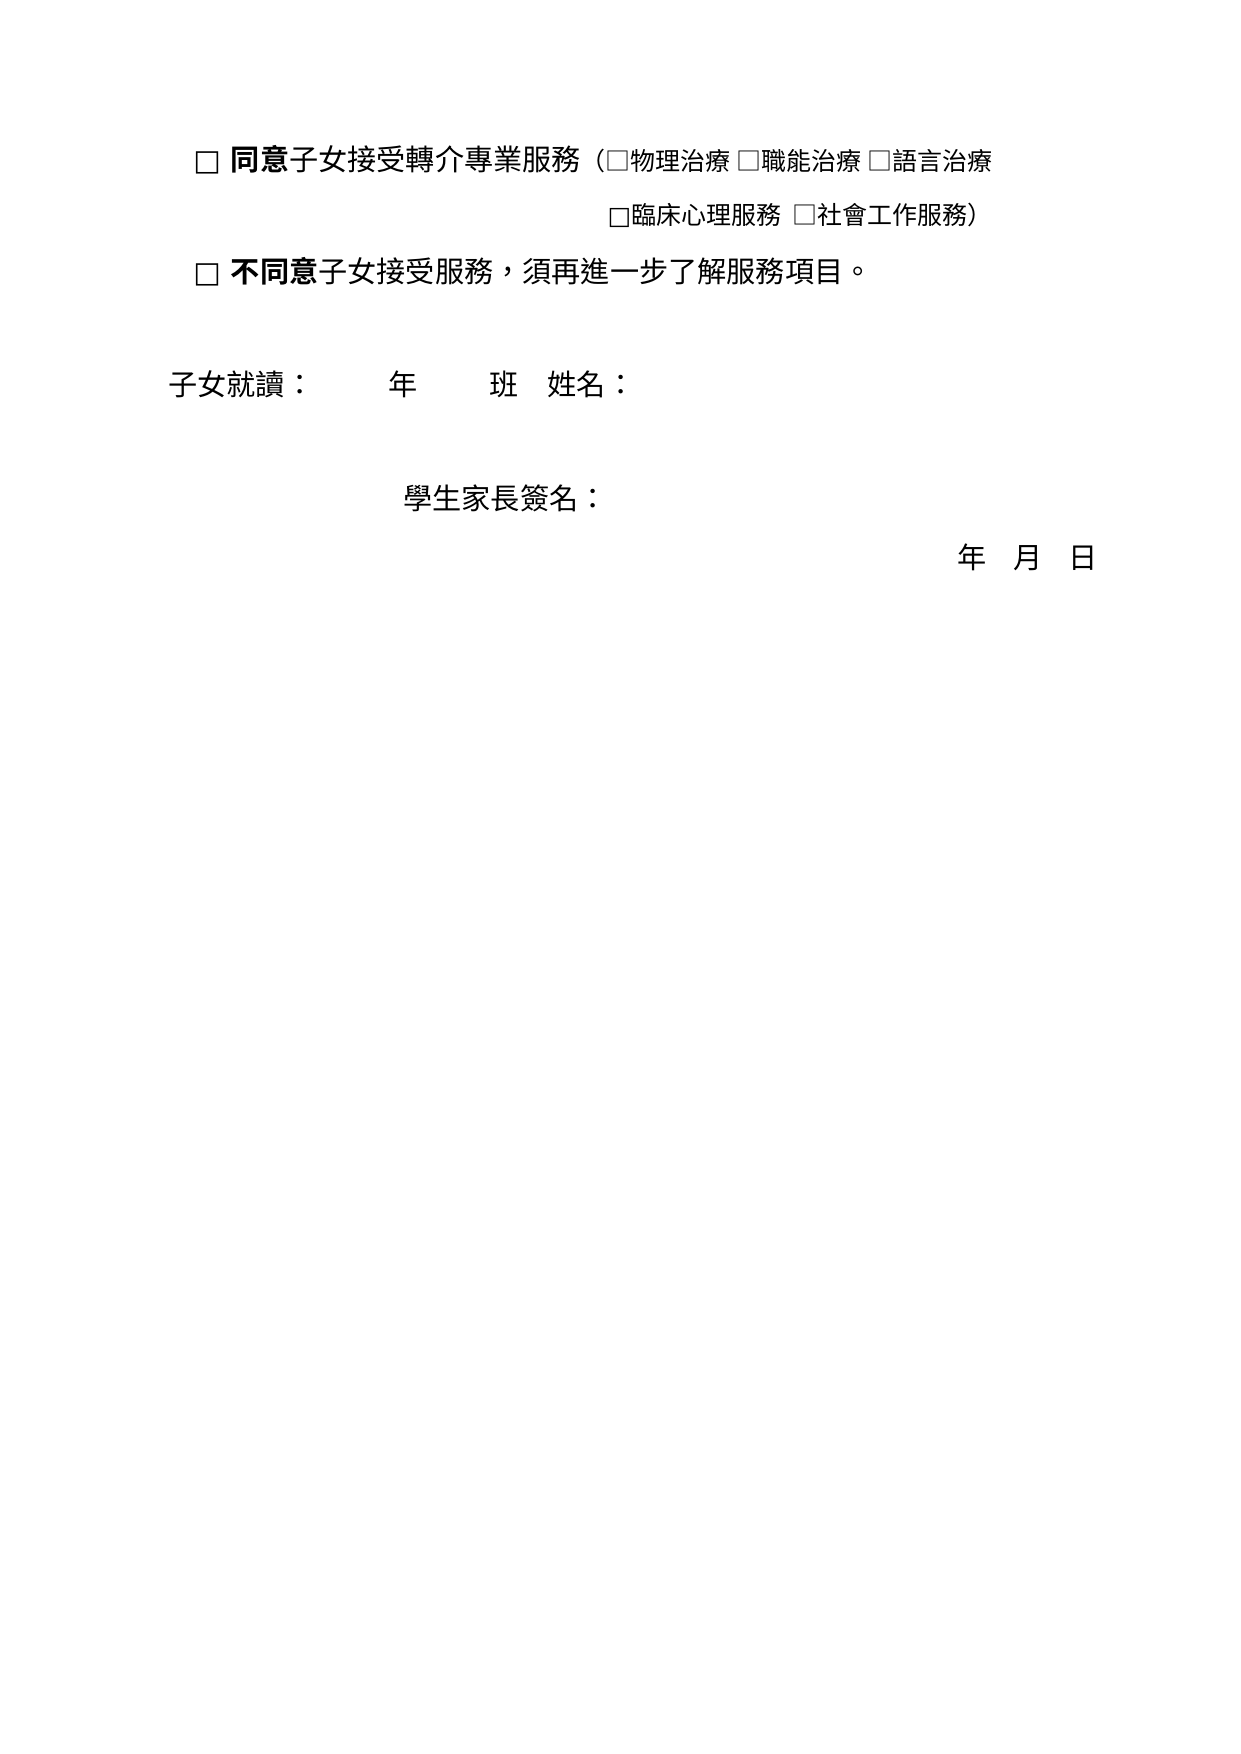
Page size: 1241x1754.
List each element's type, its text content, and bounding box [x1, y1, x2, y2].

text 子女就讀： 年 班 姓名： [168, 345, 1122, 420]
list 同意子女接受轉介專業服務（□物理治療 □職能治療 □語言治療 [193, 120, 1122, 195]
text 學生家長簽名： [118, 459, 966, 534]
text 年 月 日 [118, 534, 1097, 577]
text □臨床心理服務 □社會工作服務） [193, 195, 1122, 232]
list 不同意子女接受服務，須再進一步了解服務項目。 [193, 232, 1122, 307]
